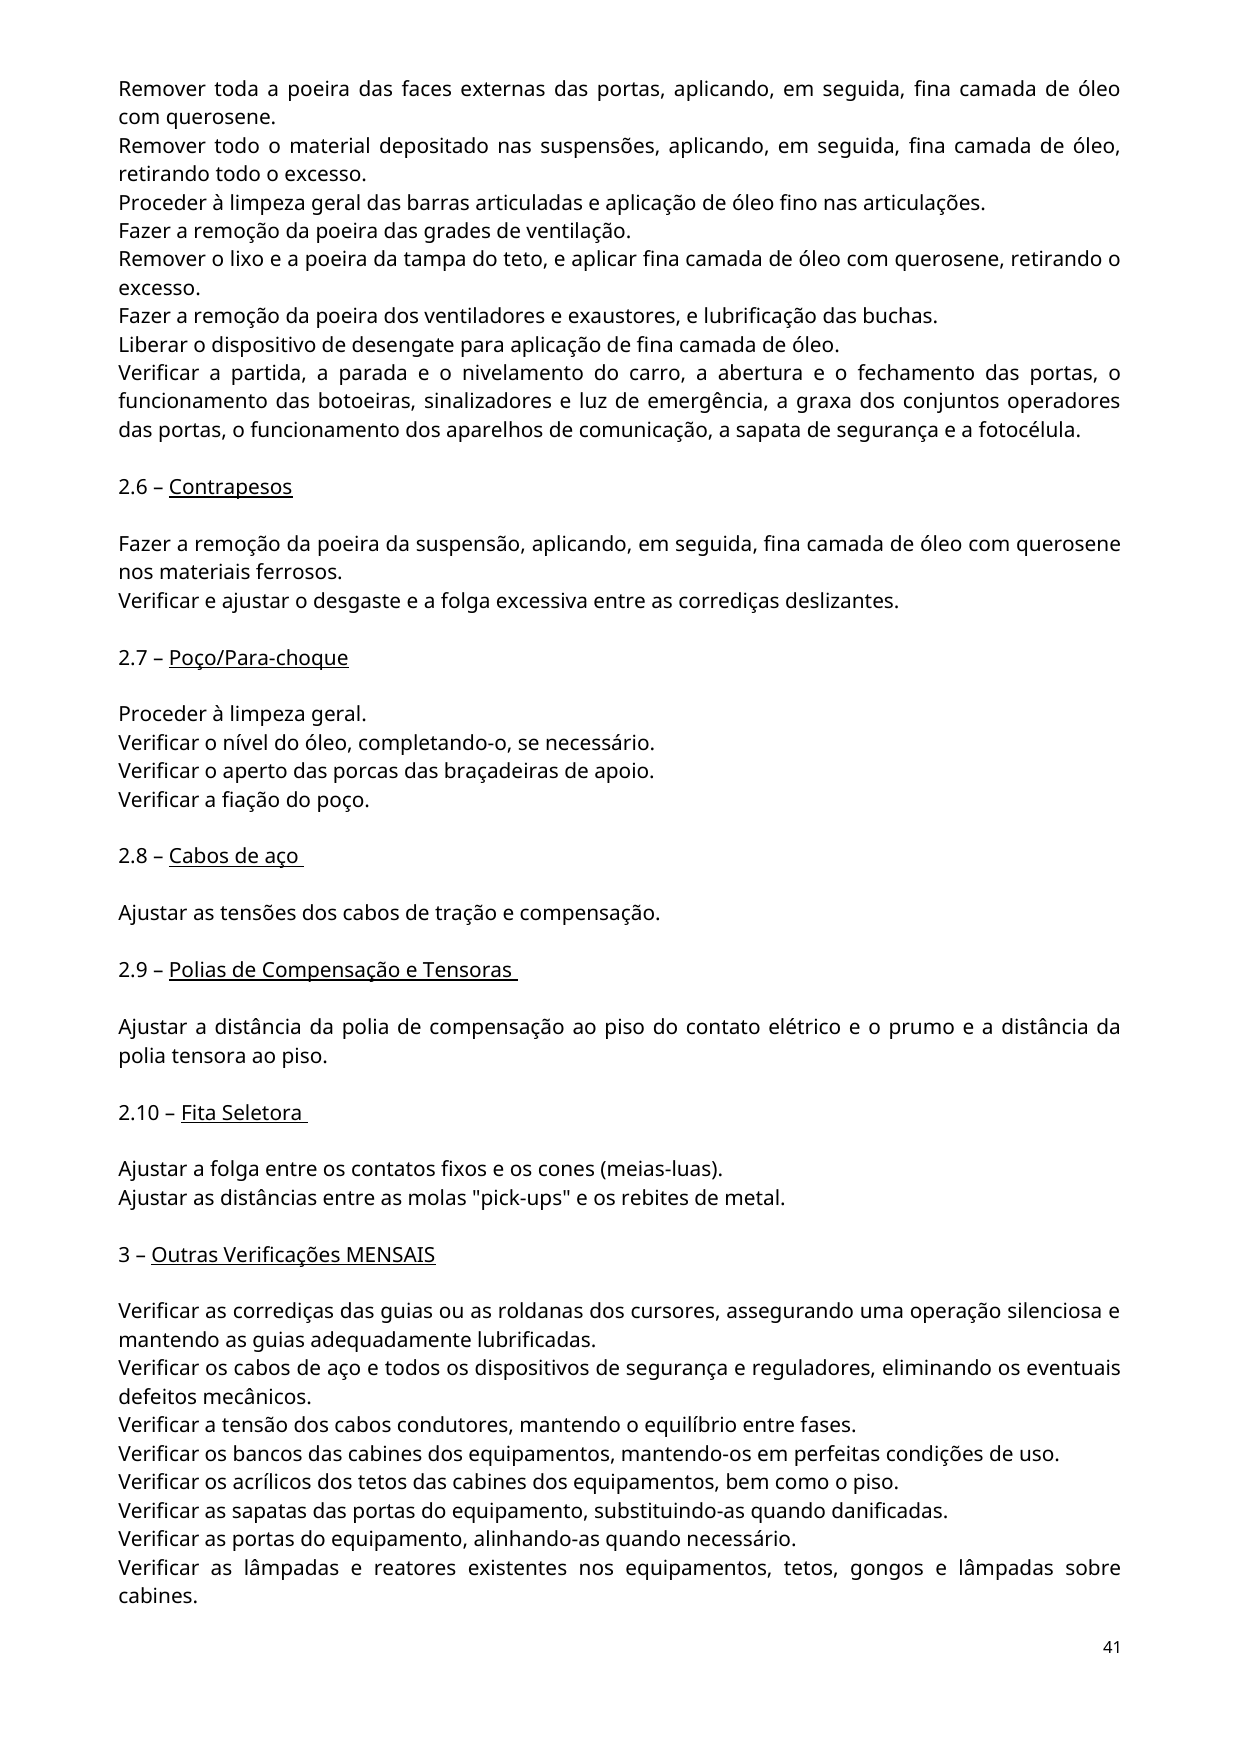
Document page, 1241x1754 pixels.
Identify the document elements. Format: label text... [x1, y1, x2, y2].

text 2.9 – Polias de Compensação e Tensoras [118, 955, 1122, 984]
text Verificar a fiação do poço. [118, 785, 1122, 813]
text 2.8 – Cabos de aço [118, 842, 1122, 870]
text Verificar a tensão dos cabos condutores, mantendo o equilíbrio entre fases. [118, 1410, 1122, 1439]
text Verificar a partida, a parada e o nivelamento do carro, a abertura e o fechamento das portas, o funcionamento das botoeiras, sinalizadores e luz de emergência, a graxa dos conjuntos operadores das portas, o funcionamento dos aparelhos de comunicação, a sapata de segurança e a fotocélula. [118, 358, 1122, 443]
text Verificar as portas do equipamento, alinhando-as quando necessário. [118, 1524, 1122, 1553]
text Verificar as sapatas das portas do equipamento, substituindo-as quando danificadas. [118, 1496, 1122, 1524]
text Fazer a remoção da poeira das grades de ventilação. [118, 216, 1122, 244]
text Verificar as corrediças das guias ou as roldanas dos cursores, assegurando uma operação silenciosa e mantendo as guias adequadamente lubrificadas. [118, 1297, 1122, 1353]
text Verificar as lâmpadas e reatores existentes nos equipamentos, tetos, gongos e lâmpadas sobre cabines. [118, 1553, 1122, 1609]
text Verificar e ajustar o desgaste e a folga excessiva entre as corrediças deslizantes. [118, 586, 1122, 614]
text Verificar os acrílicos dos tetos das cabines dos equipamentos, bem como o piso. [118, 1467, 1122, 1496]
text Proceder à limpeza geral. [118, 699, 1122, 728]
text Verificar os bancos das cabines dos equipamentos, mantendo-os em perfeitas condições de uso. [118, 1439, 1122, 1467]
text 2.6 – Contrapesos [118, 472, 1122, 500]
text Ajustar as tensões dos cabos de tração e compensação. [118, 898, 1122, 927]
text Verificar o nível do óleo, completando-o, se necessário. [118, 728, 1122, 756]
text Fazer a remoção da poeira dos ventiladores e exaustores, e lubrificação das buchas. [118, 301, 1122, 330]
text 2.10 – Fita Seletora [118, 1098, 1122, 1126]
text Fazer a remoção da poeira da suspensão, aplicando, em seguida, fina camada de óleo com querosene nos materiais ferrosos. [118, 529, 1122, 586]
text 3 – Outras Verificações MENSAIS [118, 1240, 1122, 1268]
text Ajustar as distâncias entre as molas "pick-ups" e os rebites de metal. [118, 1183, 1122, 1211]
text Verificar os cabos de aço e todos os dispositivos de segurança e reguladores, eliminando os eventuais defeitos mecânicos. [118, 1353, 1122, 1410]
text 2.7 – Poço/Para-choque [118, 643, 1122, 671]
text Remover toda a poeira das faces externas das portas, aplicando, em seguida, fina camada de óleo com querosene. [118, 74, 1122, 131]
text Ajustar a folga entre os contatos fixos e os cones (meias-luas). [118, 1154, 1122, 1183]
text Remover todo o material depositado nas suspensões, aplicando, em seguida, fina camada de óleo, retirando todo o excesso. [118, 131, 1122, 188]
text Remover o lixo e a poeira da tampa do teto, e aplicar fina camada de óleo com querosene, retirando o excesso. [118, 244, 1122, 301]
text Proceder à limpeza geral das barras articuladas e aplicação de óleo fino nas articulações. [118, 188, 1122, 216]
text Verificar o aperto das porcas das braçadeiras de apoio. [118, 756, 1122, 785]
text Liberar o dispositivo de desengate para aplicação de fina camada de óleo. [118, 330, 1122, 358]
text Ajustar a distância da polia de compensação ao piso do contato elétrico e o prumo e a distância da polia tensora ao piso. [118, 1012, 1122, 1069]
